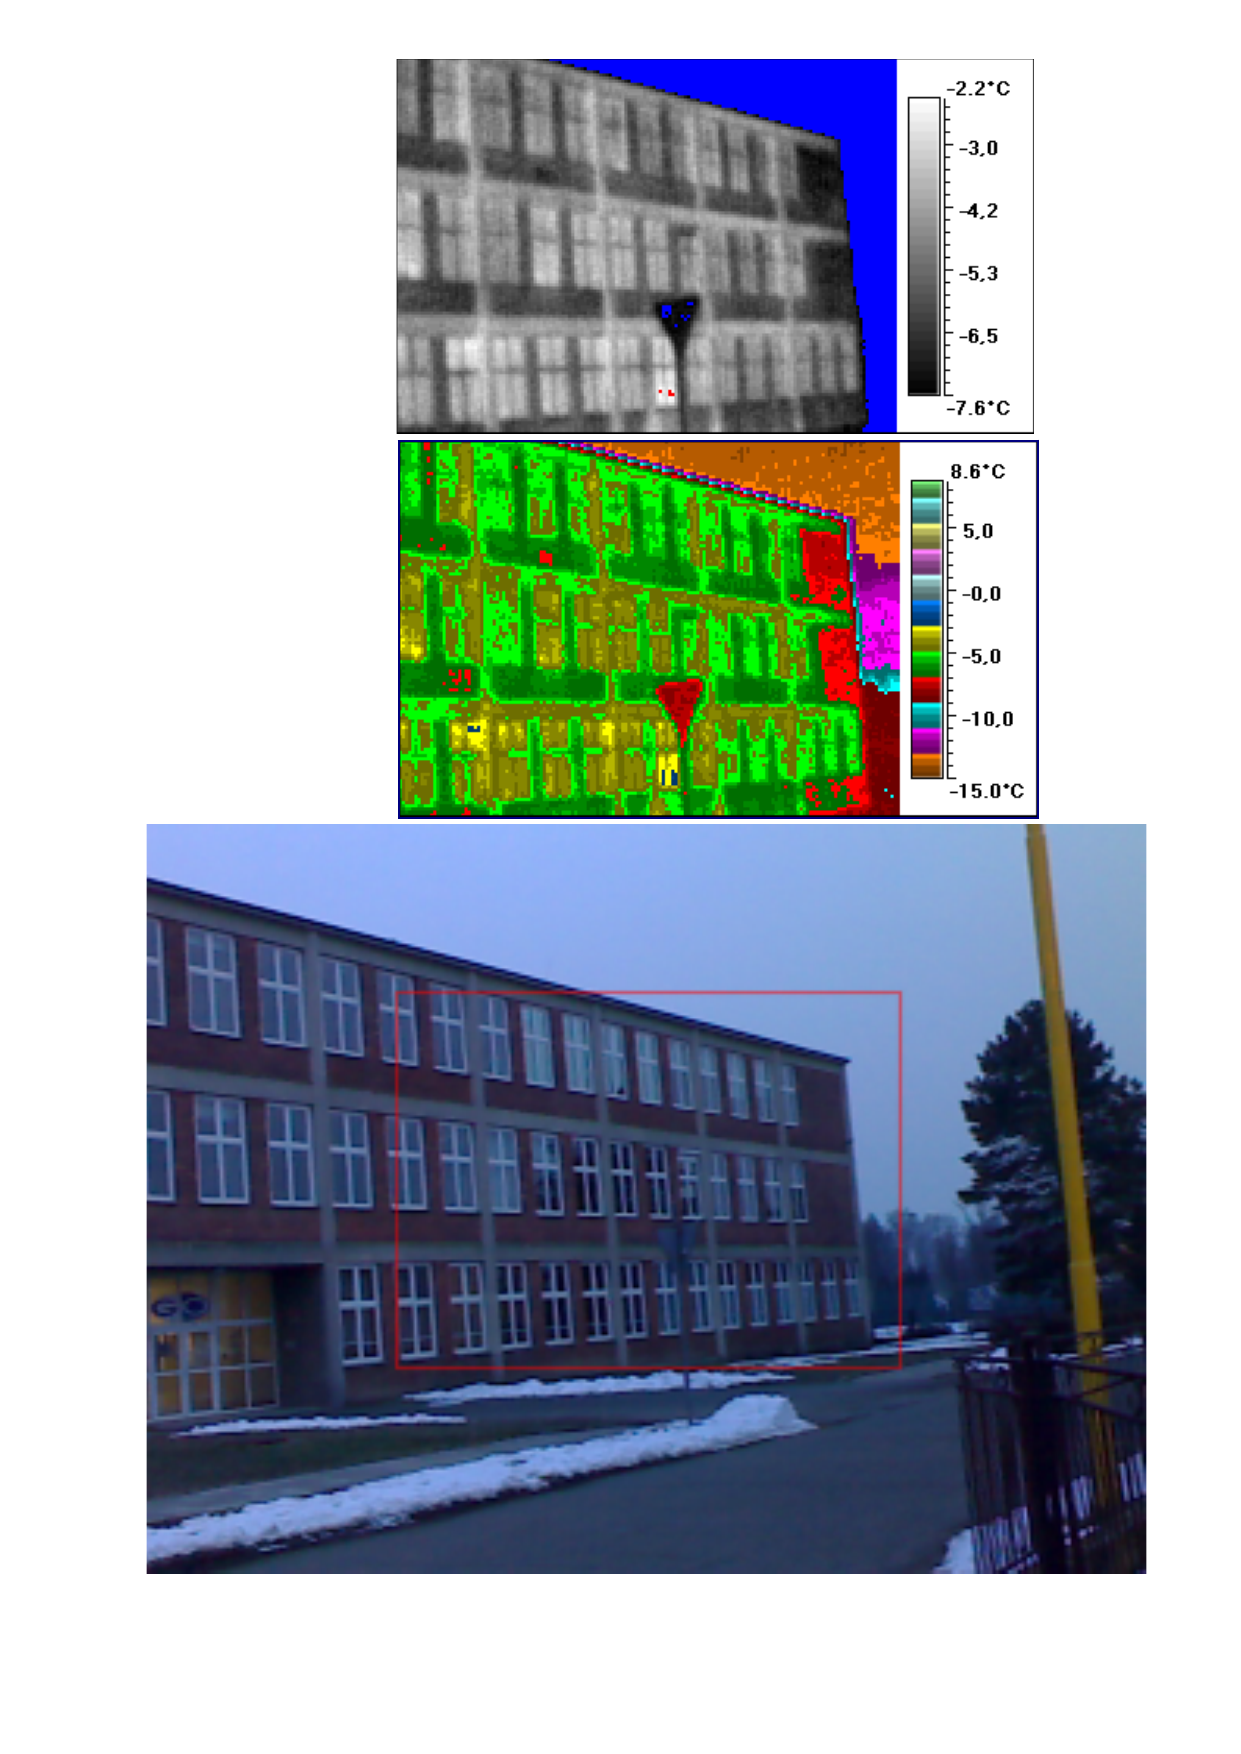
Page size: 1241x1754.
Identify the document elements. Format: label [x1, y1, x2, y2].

picture [396, 59, 1034, 434]
picture [146, 824, 1147, 1574]
picture [400, 442, 1037, 817]
